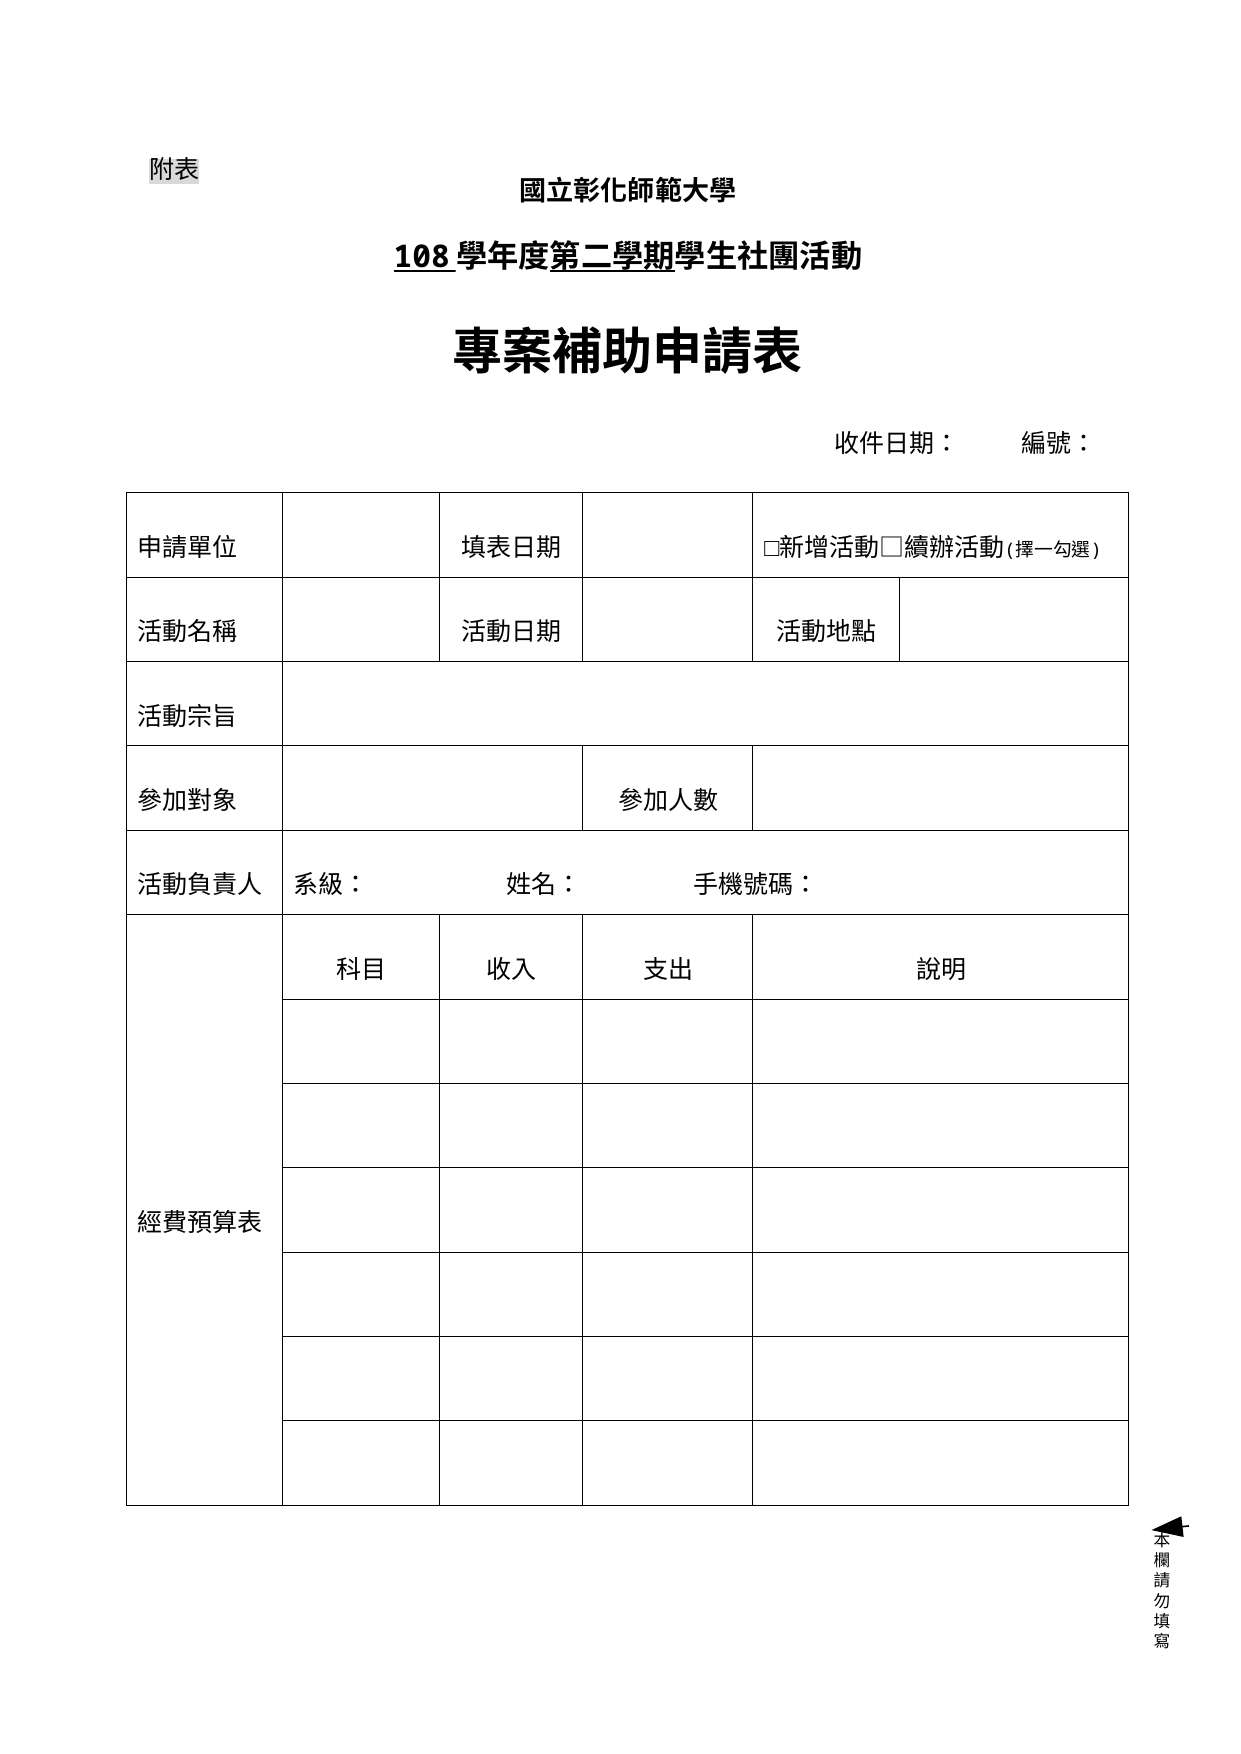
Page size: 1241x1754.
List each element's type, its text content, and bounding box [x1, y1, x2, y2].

table_cell 活動宗旨 [127, 662, 282, 745]
table_cell [583, 1000, 752, 1083]
table_header 申請單位 [127, 493, 282, 577]
table_cell [440, 1337, 582, 1420]
table_cell [753, 1421, 1128, 1505]
text 專案補助申請表 [133, 275, 1122, 400]
table_cell 參加人數 [583, 746, 752, 830]
table_cell [583, 1168, 752, 1252]
table_cell [900, 578, 1128, 661]
table_cell [583, 578, 752, 661]
table_header [583, 493, 752, 577]
table_cell [583, 1253, 752, 1336]
table_cell 活動日期 [440, 578, 582, 661]
table_cell [753, 746, 1128, 830]
table_cell [753, 1168, 1128, 1252]
table_cell [583, 1421, 752, 1505]
table_cell [283, 1337, 439, 1420]
table_cell [753, 1084, 1128, 1167]
table_cell 收入 [440, 915, 582, 998]
table_cell [440, 1421, 582, 1505]
table_cell 經費預算表 [127, 915, 282, 1505]
text 108學年度第二學期學生社團活動 [133, 212, 1122, 275]
table_cell [753, 1000, 1128, 1083]
table_cell 參加對象 [127, 746, 282, 830]
table_cell 說明 [753, 915, 1128, 998]
table_cell [283, 1084, 439, 1167]
table_cell [583, 1337, 752, 1420]
table_cell 活動名稱 [127, 578, 282, 661]
table_cell [440, 1253, 582, 1336]
table_cell 活動地點 [753, 578, 899, 661]
table_cell [753, 1337, 1128, 1420]
table_header 填表日期 [440, 493, 582, 577]
table_cell [283, 662, 1128, 745]
table_cell [283, 1253, 439, 1336]
table_cell [440, 1084, 582, 1167]
table_cell 支出 [583, 915, 752, 998]
table_cell [440, 1168, 582, 1252]
text 收件日期： 編號： [133, 400, 1122, 462]
table_cell [753, 1253, 1128, 1336]
table_cell 活動負責人 [127, 831, 282, 914]
table_header [283, 493, 439, 577]
table_cell [283, 1168, 439, 1252]
table_cell 科目 [283, 915, 439, 998]
table_cell [283, 1000, 439, 1083]
table_cell [283, 746, 582, 830]
text 國立彰化師範大學 [133, 147, 1122, 209]
table_cell 系級： 姓名： 手機號碼： [283, 831, 1128, 914]
table_cell [283, 1421, 439, 1505]
table_cell [283, 578, 439, 661]
table_cell [440, 1000, 582, 1083]
table_cell [583, 1084, 752, 1167]
table_header □新增活動□續辦活動(擇一勾選) [753, 493, 1128, 577]
